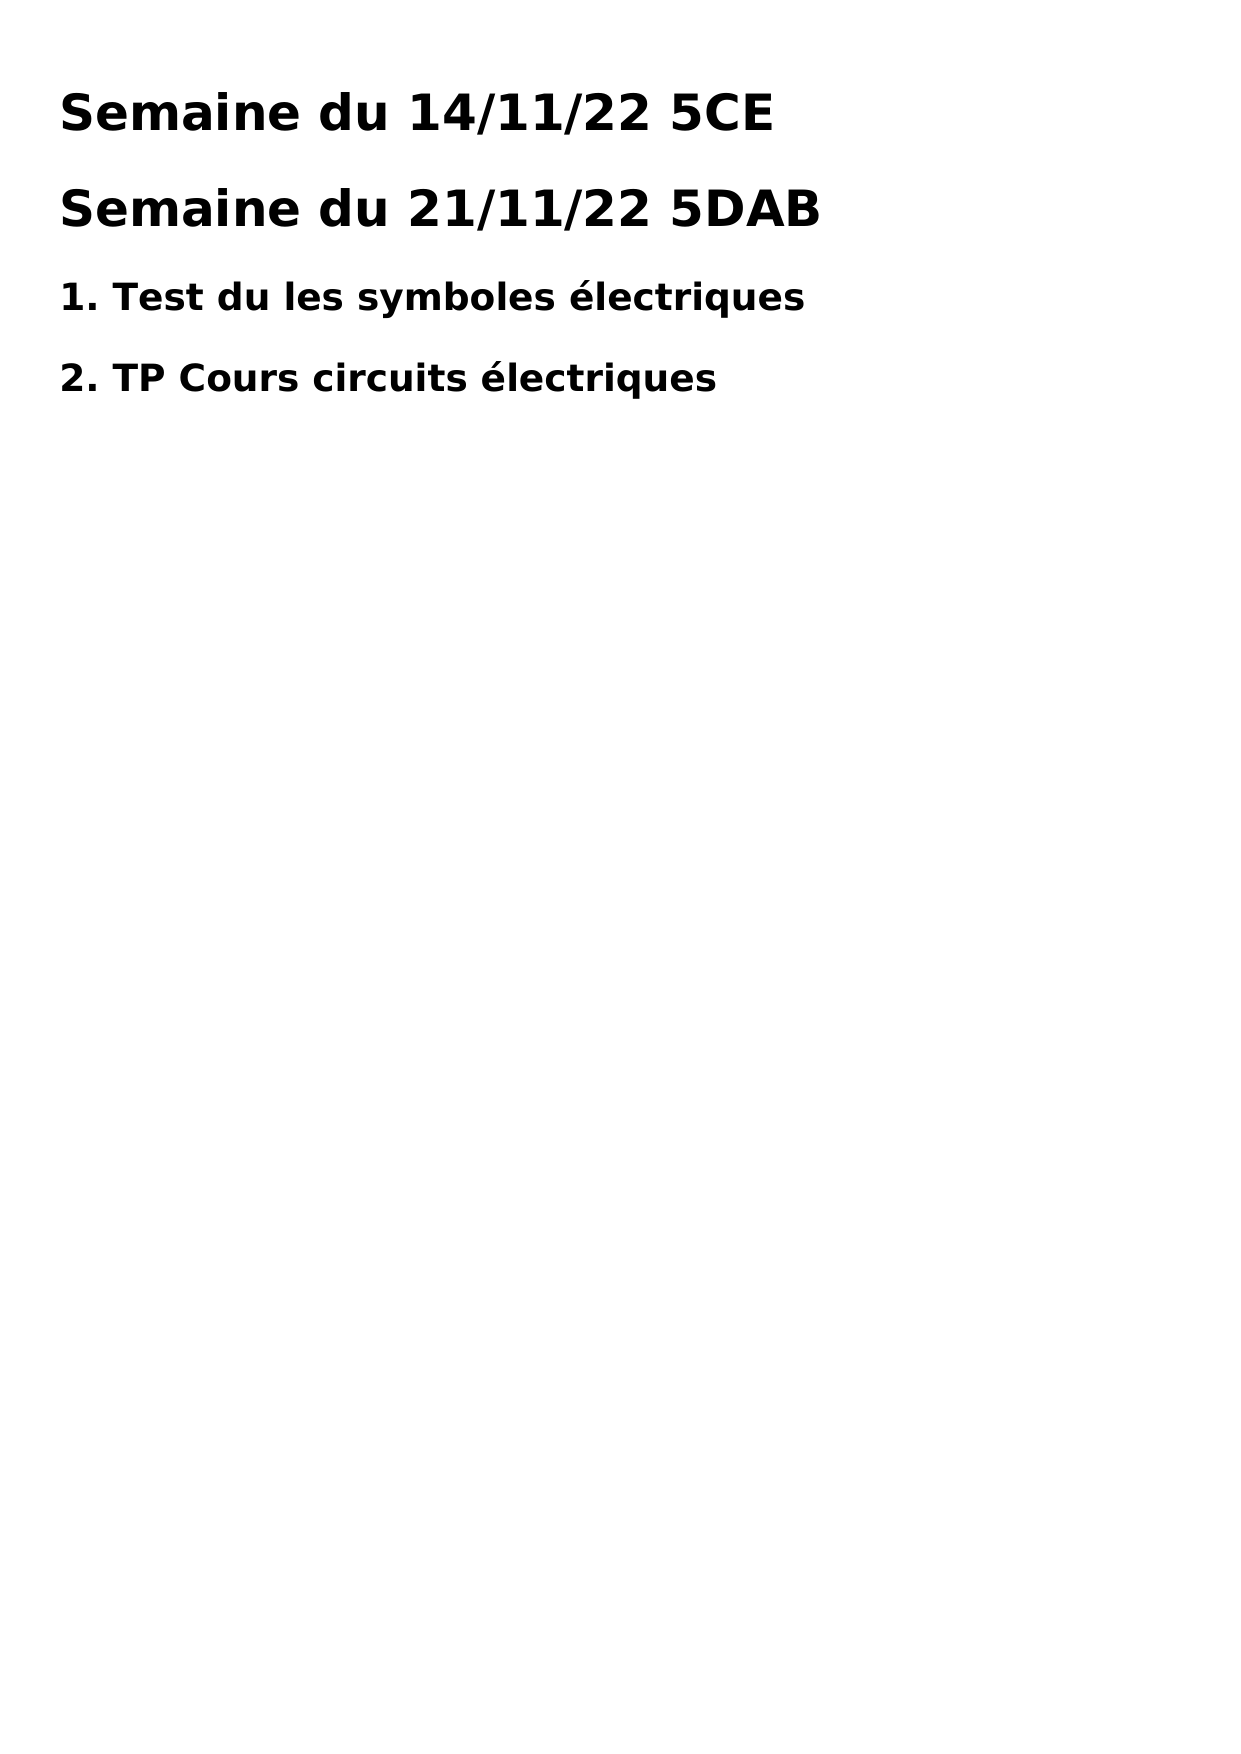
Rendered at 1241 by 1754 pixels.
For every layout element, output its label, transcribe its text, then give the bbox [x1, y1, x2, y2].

subtitle Semaine du 21/11/22 5DAB [59, 180, 1181, 238]
subtitle Semaine du 14/11/22 5CE [59, 84, 1181, 142]
subtitle 1. Test du les symboles électriques [59, 276, 1181, 319]
subtitle 2. TP Cours circuits électriques [59, 357, 1181, 400]
